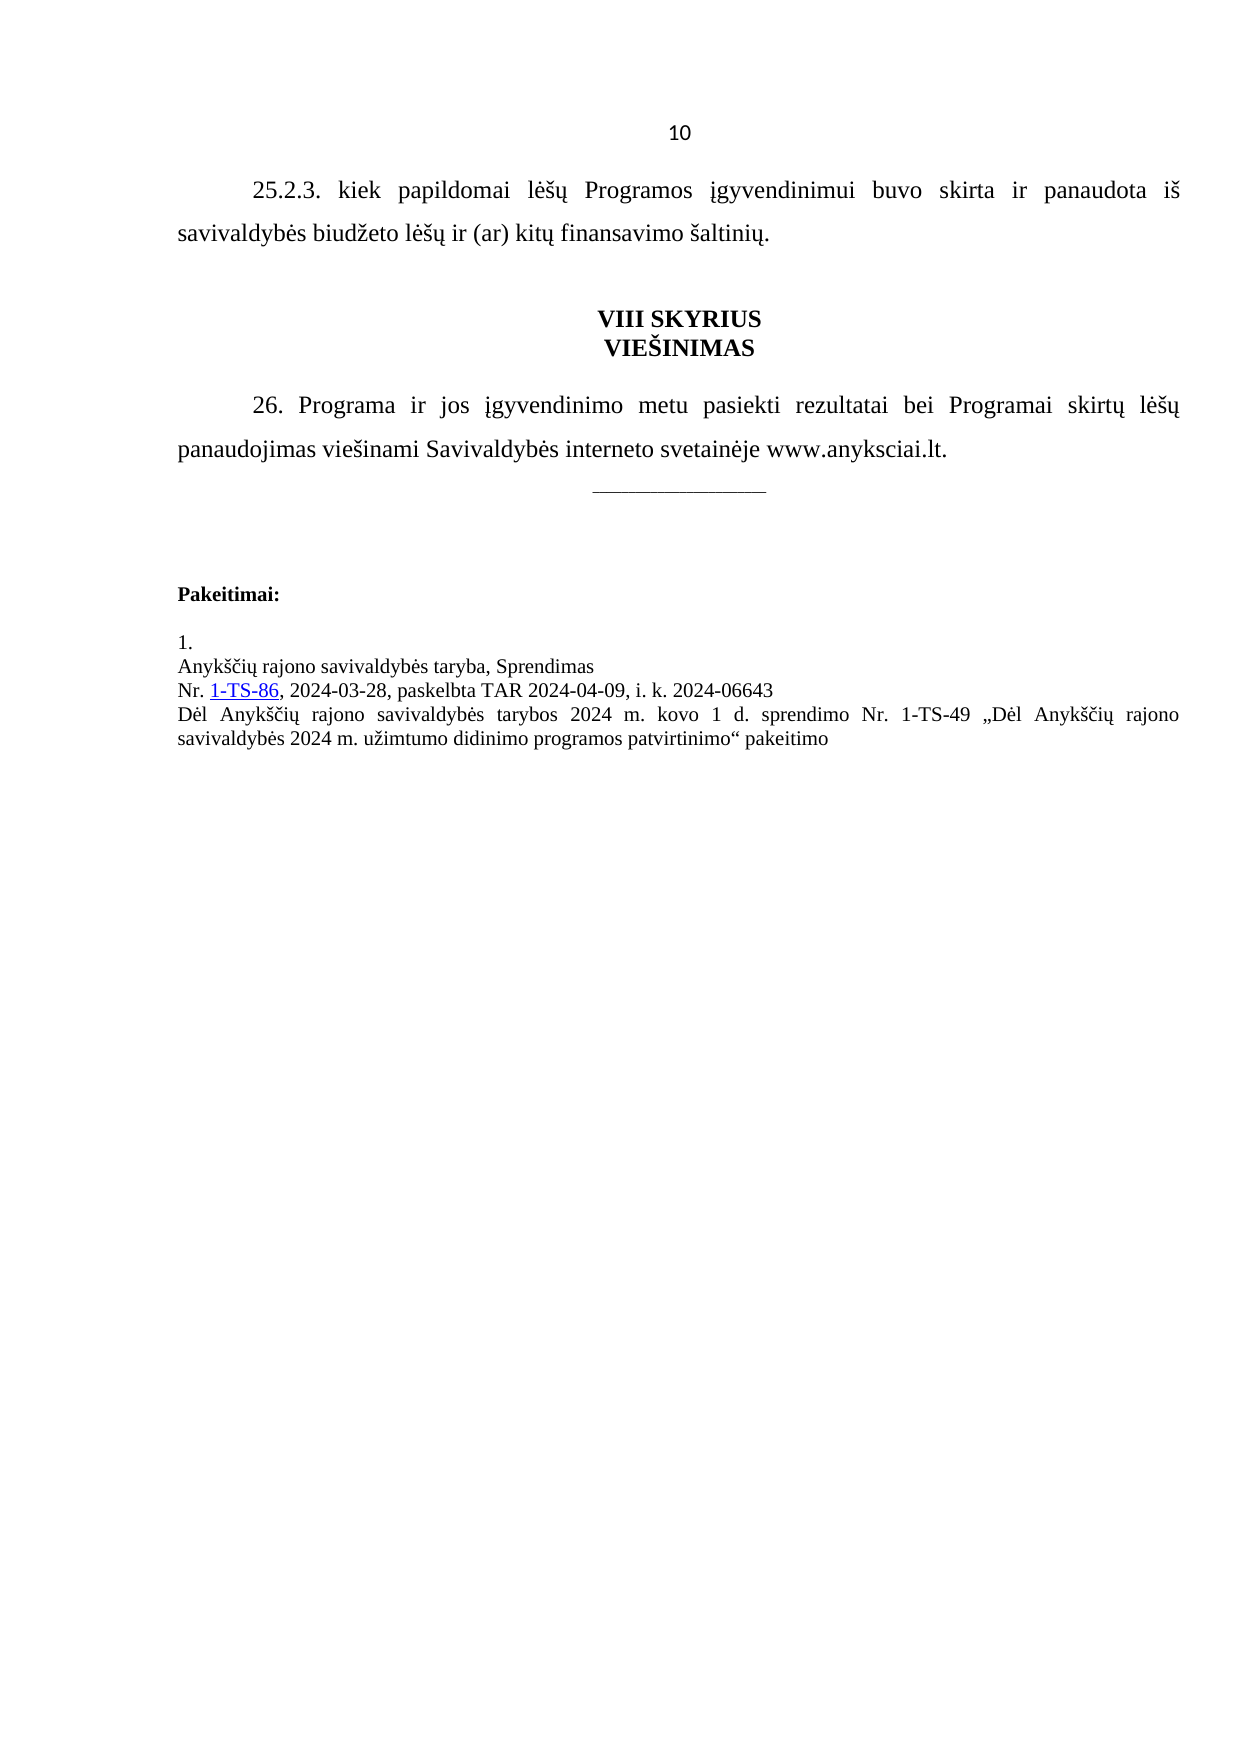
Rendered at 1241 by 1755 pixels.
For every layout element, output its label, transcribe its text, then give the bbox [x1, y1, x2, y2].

text 26. Programa ir jos įgyvendinimo metu pasiekti rezultatai bei Programai skirtų lėšų panaudojimas viešinami Savivaldybės interneto svetainėje www.anyksciai.lt. [177, 391, 1181, 462]
text Dėl Anykščių rajono savivaldybės tarybos 2024 m. kovo 1 d. sprendimo Nr. 1-TS-49 „Dėl Anykščių rajono savivaldybės 2024 m. užimtumo didinimo programos patvirtinimo“ pakeitimo [177, 702, 1181, 750]
text ________________________ [177, 477, 1181, 505]
text Nr. 1-TS-86, 2024-03-28, paskelbta TAR 2024-04-09, i. k. 2024-06643 [177, 678, 1181, 702]
text VIII SKYRIUS [177, 304, 1181, 333]
text VIEŠINIMAS [177, 333, 1181, 362]
text 1. [177, 630, 1181, 654]
text 25.2.3. kiek papildomai lėšų Programos įgyvendinimui buvo skirta ir panaudota iš savivaldybės biudžeto lėšų ir (ar) kitų finansavimo šaltinių. [177, 175, 1181, 247]
text Pakeitimai: [177, 582, 1181, 606]
text Anykščių rajono savivaldybės taryba, Sprendimas [177, 654, 1181, 678]
